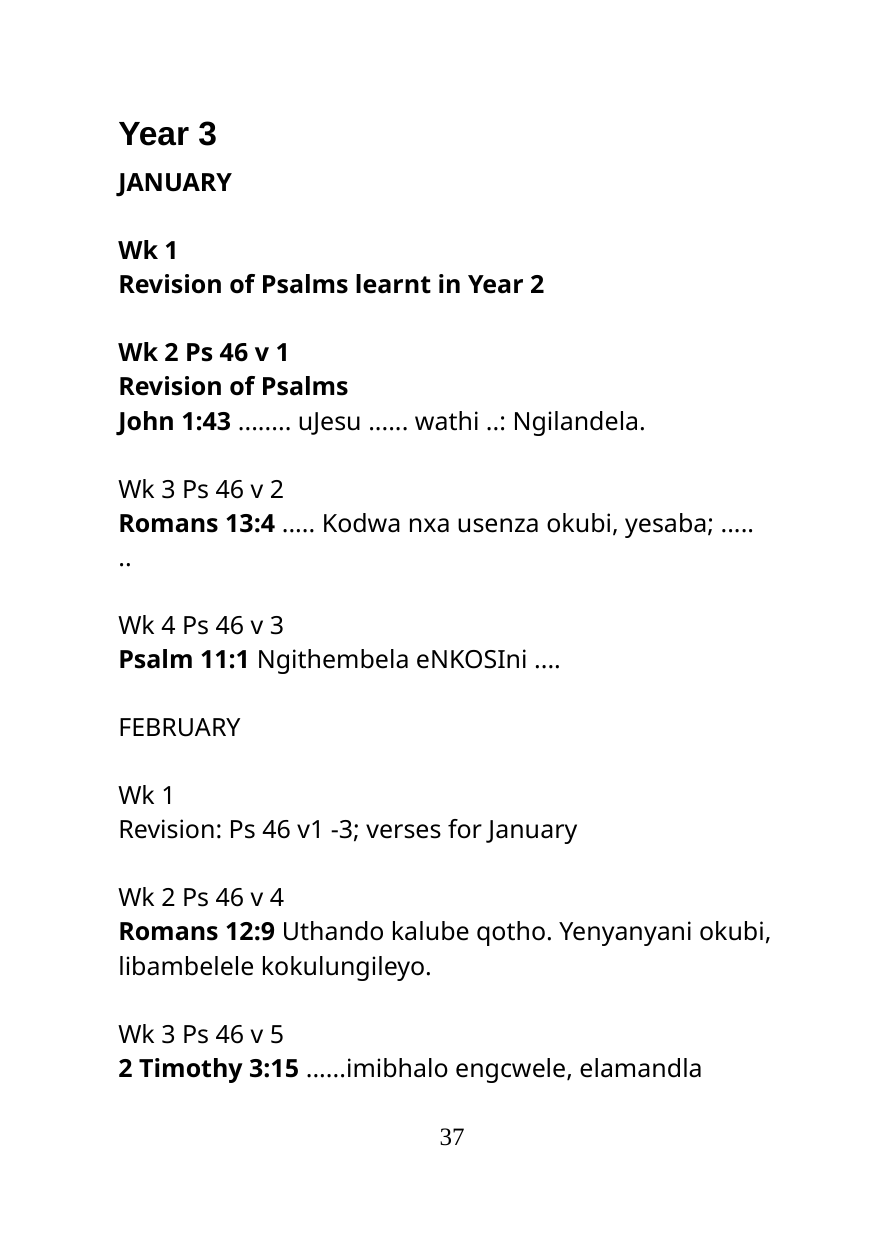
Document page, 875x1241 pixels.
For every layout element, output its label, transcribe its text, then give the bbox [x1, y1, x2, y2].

text Psalm 11:1 Ngithembela eNKOSIni .... [118, 642, 786, 676]
text Wk 3 Ps 46 v 2 [118, 471, 786, 505]
text 2 Timothy 3:15 ......imibhalo engcwele, elamandla [118, 1050, 786, 1084]
text Romans 13:4 ..... Kodwa nxa usenza okubi, yesaba; ..... [118, 505, 786, 539]
text Romans 12:9 Uthando kalube qotho. Yenyanyani okubi, libambelele kokulungileyo. [118, 914, 786, 982]
text Wk 4 Ps 46 v 3 [118, 607, 786, 642]
text Wk 2 Ps 46 v 4 [118, 880, 786, 914]
text .. [118, 539, 786, 573]
text Revision: Ps 46 v1 -3; verses for January [118, 812, 786, 846]
text John 1:43 ........ uJesu ...... wathi ..: Ngilandela. [118, 403, 786, 437]
text FEBRUARY [118, 710, 786, 744]
text Revision of Psalms learnt in Year 2 [118, 267, 786, 301]
text Revision of Psalms [118, 369, 786, 403]
subtitle Year 3 [118, 113, 786, 152]
text Wk 3 Ps 46 v 5 [118, 1016, 786, 1050]
text Wk 2 Ps 46 v 1 [118, 335, 786, 369]
text Wk 1 [118, 233, 786, 267]
text Wk 1 [118, 778, 786, 812]
text JANUARY [118, 165, 786, 199]
